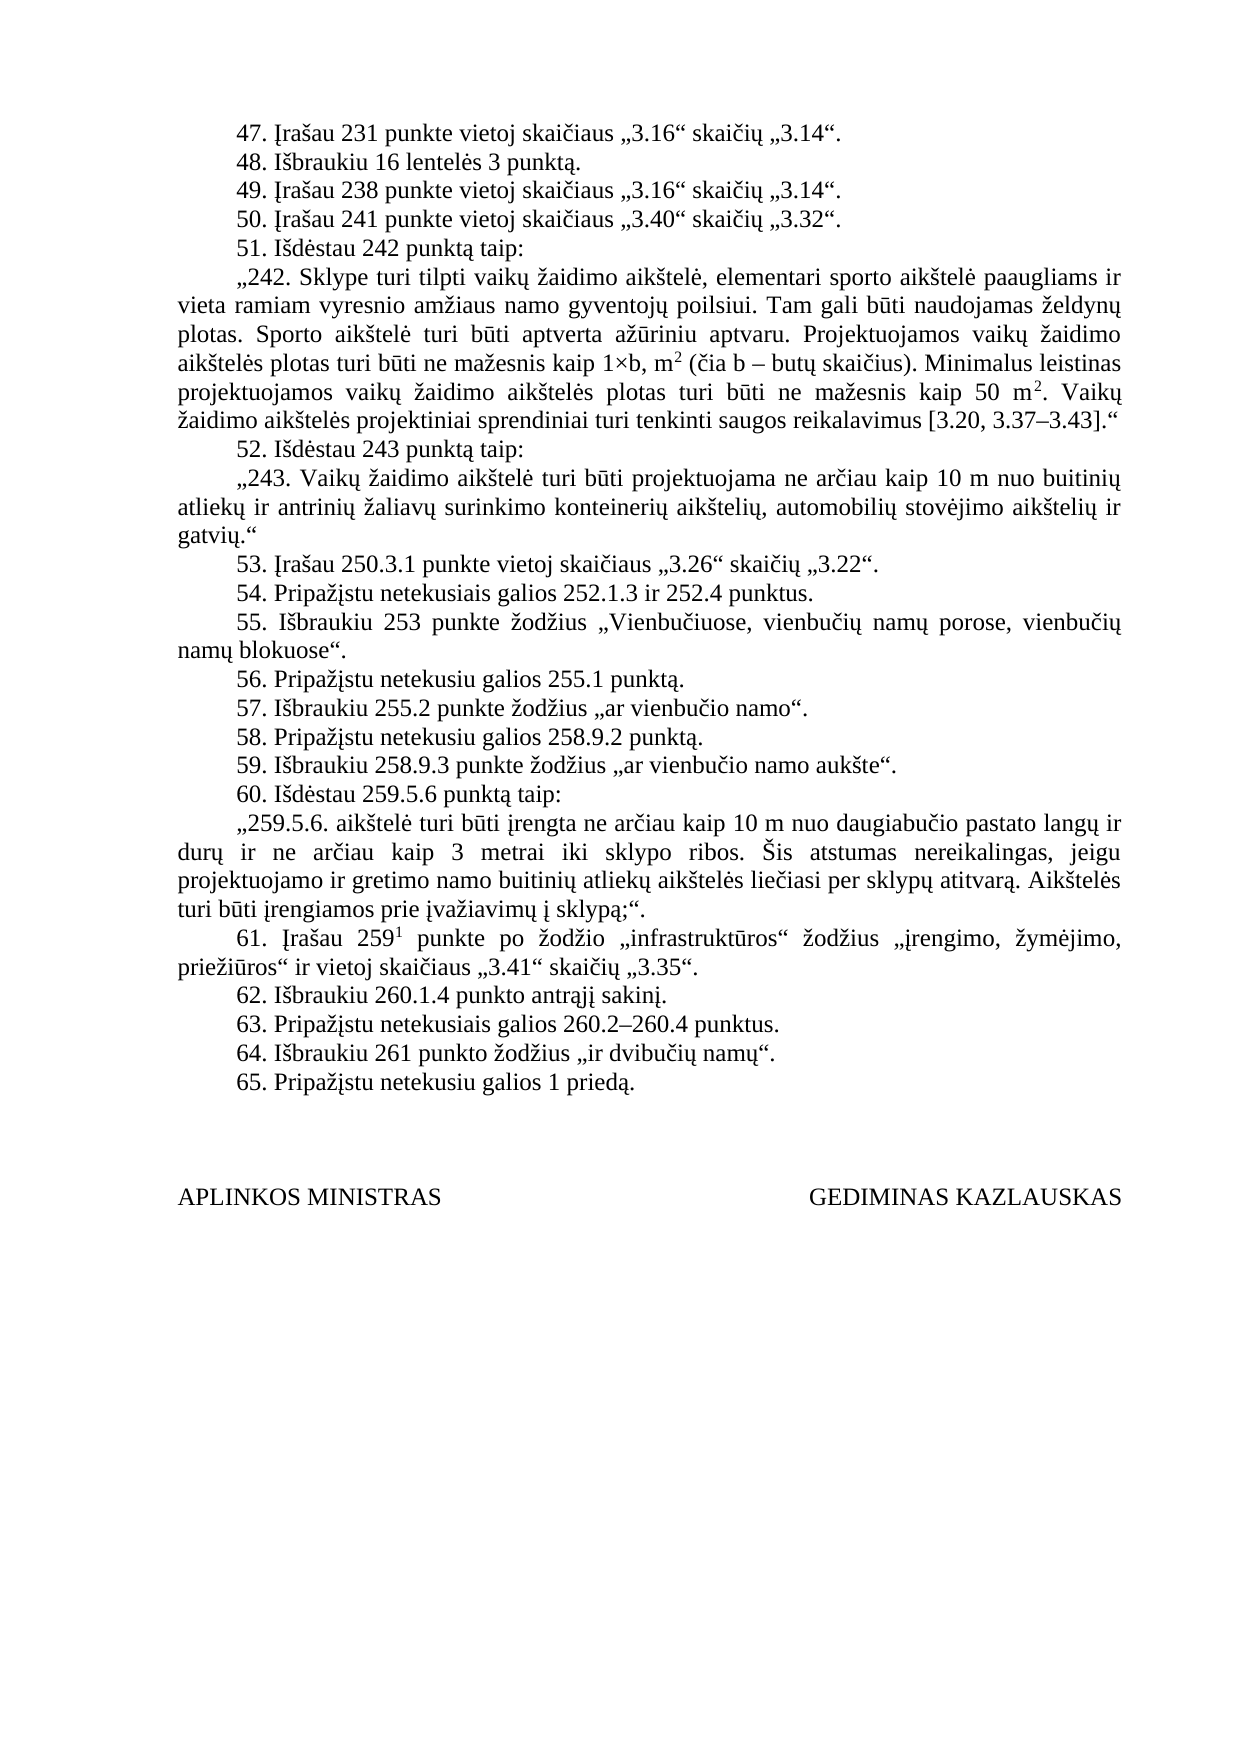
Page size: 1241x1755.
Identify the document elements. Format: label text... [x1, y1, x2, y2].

text 48. Išbraukiu 16 lentelės 3 punktą. [177, 147, 1122, 176]
text 56. Pripažįstu netekusiu galios 255.1 punktą. [177, 664, 1122, 693]
text „259.5.6. aikštelė turi būti įrengta ne arčiau kaip 10 m nuo daugiabučio pastato langų ir durų ir ne arčiau kaip 3 metrai iki sklypo ribos. Šis atstumas nereikalingas, jeigu projektuojamo ir gretimo namo buitinių atliekų aikštelės liečiasi per sklypų atitvarą. Aikštelės turi būti įrengiamos prie įvažiavimų į sklypą;“. [177, 808, 1122, 923]
text Aplinkos ministras Gediminas Kazlauskas [177, 1182, 1122, 1211]
text 58. Pripažįstu netekusiu galios 258.9.2 punktą. [177, 722, 1122, 751]
text 54. Pripažįstu netekusiais galios 252.1.3 ir 252.4 punktus. [177, 578, 1122, 607]
text 50. Įrašau 241 punkte vietoj skaičiaus „3.40“ skaičių „3.32“. [177, 204, 1122, 233]
text 59. Išbraukiu 258.9.3 punkte žodžius „ar vienbučio namo aukšte“. [177, 751, 1122, 779]
text „242. Sklype turi tilpti vaikų žaidimo aikštelė, elementari sporto aikštelė paaugliams ir vieta ramiam vyresnio amžiaus namo gyventojų poilsiui. Tam gali būti naudojamas želdynų plotas. Sporto aikštelė turi būti aptverta ažūriniu aptvaru. Projektuojamos vaikų žaidimo aikštelės plotas turi būti ne mažesnis kaip 1×b, m2 (čia b – butų skaičius). Minimalus leistinas projektuojamos vaikų žaidimo aikštelės plotas turi būti ne mažesnis kaip 50 m2. Vaikų žaidimo aikštelės projektiniai sprendiniai turi tenkinti saugos reikalavimus [3.20, 3.37–3.43].“ [177, 262, 1122, 434]
text 65. Pripažįstu netekusiu galios 1 priedą. [177, 1067, 1122, 1096]
text 61. Įrašau 2591 punkte po žodžio „infrastruktūros“ žodžius „įrengimo, žymėjimo, priežiūros“ ir vietoj skaičiaus „3.41“ skaičių „3.35“. [177, 923, 1122, 981]
text 57. Išbraukiu 255.2 punkte žodžius „ar vienbučio namo“. [177, 693, 1122, 722]
text „243. Vaikų žaidimo aikštelė turi būti projektuojama ne arčiau kaip 10 m nuo buitinių atliekų ir antrinių žaliavų surinkimo konteinerių aikštelių, automobilių stovėjimo aikštelių ir gatvių.“ [177, 463, 1122, 549]
text 51. Išdėstau 242 punktą taip: [177, 233, 1122, 262]
text 55. Išbraukiu 253 punkte žodžius „Vienbučiuose, vienbučių namų porose, vienbučių namų blokuose“. [177, 607, 1122, 664]
text 49. Įrašau 238 punkte vietoj skaičiaus „3.16“ skaičių „3.14“. [177, 176, 1122, 204]
text 52. Išdėstau 243 punktą taip: [177, 434, 1122, 463]
text 60. Išdėstau 259.5.6 punktą taip: [177, 779, 1122, 808]
text 62. Išbraukiu 260.1.4 punkto antrąjį sakinį. [177, 981, 1122, 1009]
text 47. Įrašau 231 punkte vietoj skaičiaus „3.16“ skaičių „3.14“. [177, 118, 1122, 147]
text 63. Pripažįstu netekusiais galios 260.2–260.4 punktus. [177, 1009, 1122, 1038]
text 64. Išbraukiu 261 punkto žodžius „ir dvibučių namų“. [177, 1038, 1122, 1067]
text 53. Įrašau 250.3.1 punkte vietoj skaičiaus „3.26“ skaičių „3.22“. [177, 549, 1122, 578]
